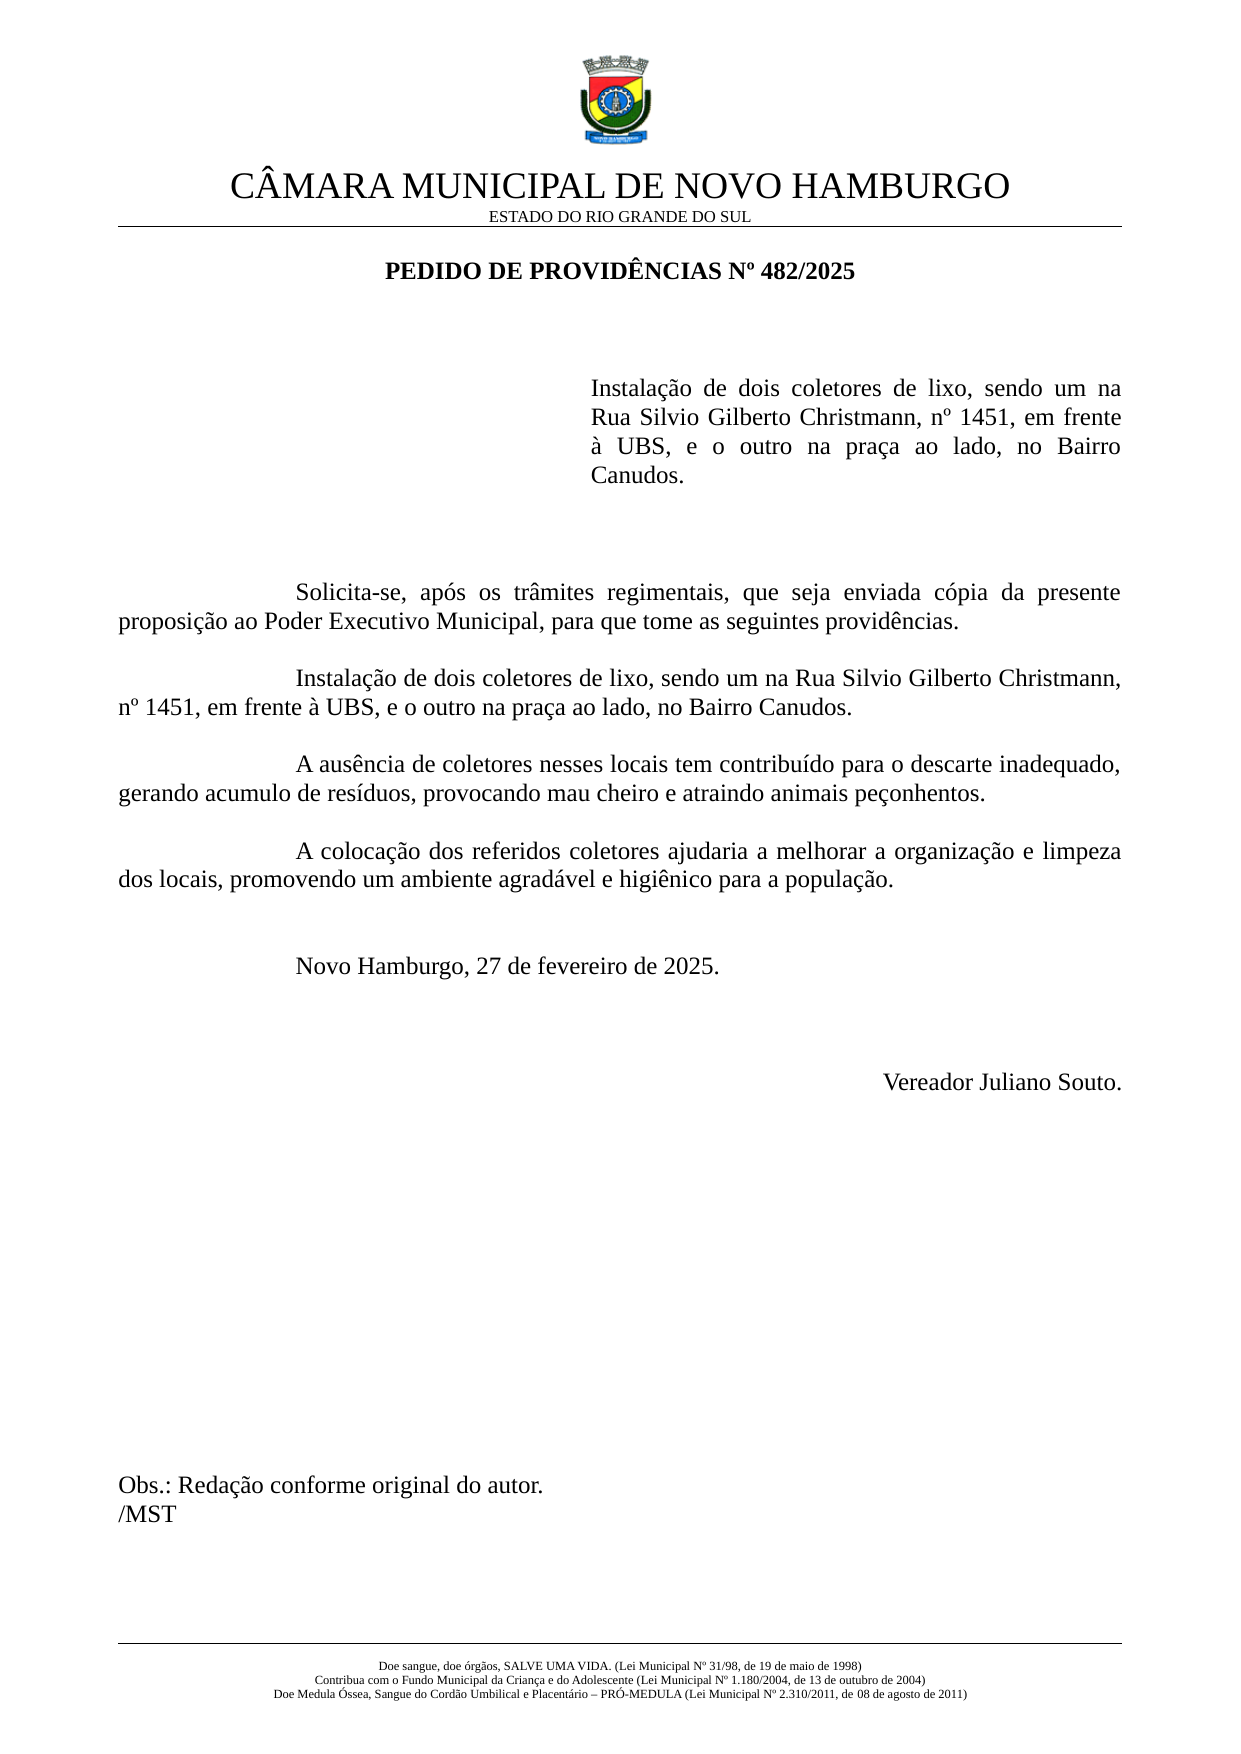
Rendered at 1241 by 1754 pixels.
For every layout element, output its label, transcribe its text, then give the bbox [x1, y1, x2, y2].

text A colocação dos referidos coletores ajudaria a melhorar a organização e limpeza dos locais, promovendo um ambiente agradável e higiênico para a população. [118, 836, 1122, 893]
text Solicita-se, após os trâmites regimentais, que seja enviada cópia da presente proposição ao Poder Executivo Municipal, para que tome as seguintes providências. [118, 577, 1122, 634]
text /MST [118, 1499, 1122, 1528]
picture [574, 48, 655, 149]
text Novo Hamburgo, 27 de fevereiro de 2025. [118, 951, 1122, 979]
text Instalação de dois coletores de lixo, sendo um na Rua Silvio Gilberto Christmann, nº 1451, em frente à UBS, e o outro na praça ao lado, no Bairro Canudos. [591, 373, 1122, 488]
text Instalação de dois coletores de lixo, sendo um na Rua Silvio Gilberto Christmann, nº 1451, em frente à UBS, e o outro na praça ao lado, no Bairro Canudos. [118, 663, 1122, 721]
text Vereador Juliano Souto. [118, 1067, 1122, 1096]
text Obs.: Redação conforme original do autor. [118, 1470, 1122, 1499]
text A ausência de coletores nesses locais tem contribuído para o descarte inadequado, gerando acumulo de resíduos, provocando mau cheiro e atraindo animais peçonhentos. [118, 749, 1122, 807]
text PEDIDO DE PROVIDÊNCIAS Nº 482/2025 [118, 256, 1122, 285]
